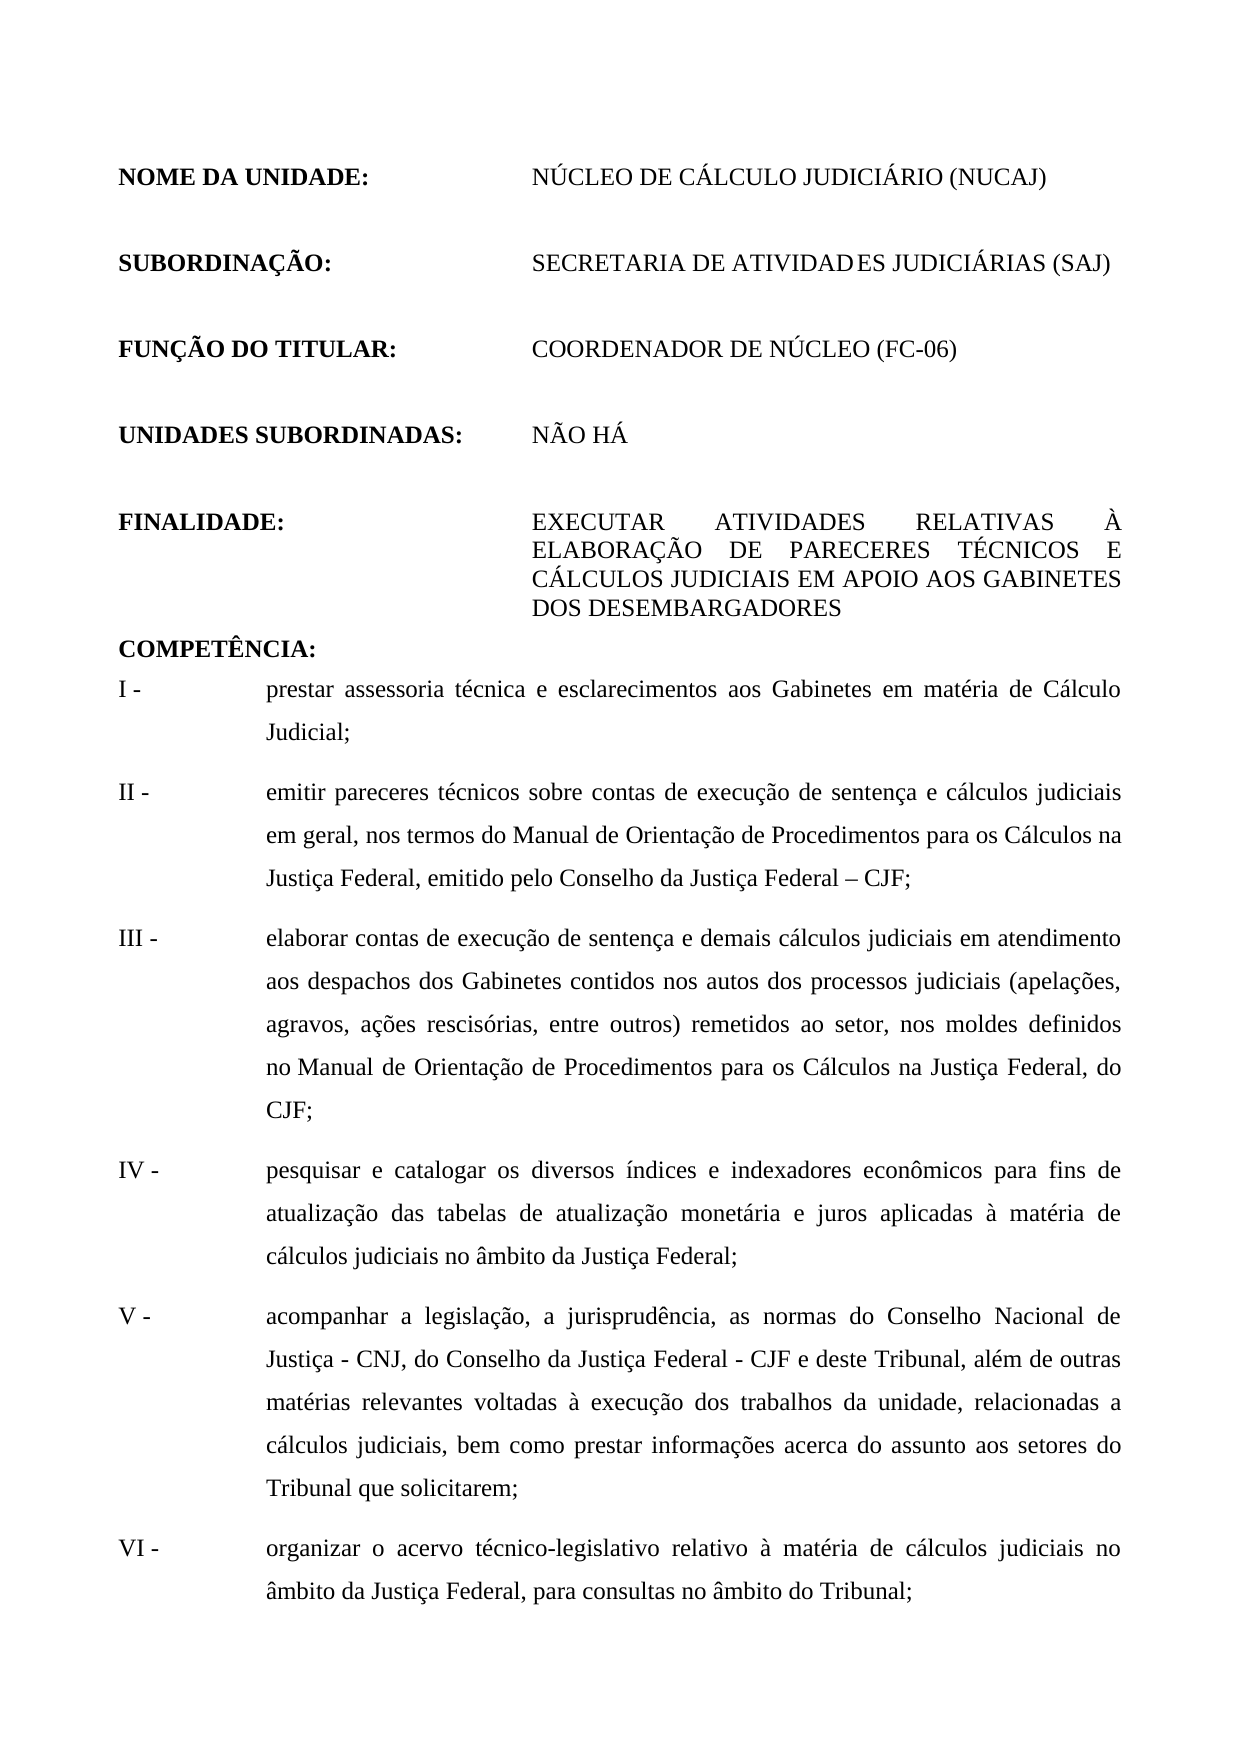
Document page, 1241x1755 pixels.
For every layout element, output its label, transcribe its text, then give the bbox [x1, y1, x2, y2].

text UNIDADES SUBORDINADAS: NÃO HÁ [118, 420, 1122, 449]
text FINALIDADE: EXECUTAR ATIVIDADES RELATIVAS À ELABORAÇÃO DE PARECERES TÉCNICOS E CÁLCULOS JUDICIAIS EM APOIO AOS GABINETES DOS DESEMBARGADORES [118, 507, 1122, 622]
list organizar o acervo técnico-legislativo relativo à matéria de cálculos judiciais no âmbito da Justiça Federal, para consultas no âmbito do Tribunal; [118, 1533, 1122, 1605]
list prestar assessoria técnica e esclarecimentos aos Gabinetes em matéria de Cálculo Judicial; [118, 674, 1122, 746]
text SUBORDINAÇÃO: SECRETARIA DE ATIVIDAD ES JUDICIÁRIAS (SAJ) [118, 248, 1122, 277]
list emitir pareceres técnicos sobre contas de execução de sentença e cálculos judiciais em geral, nos termos do Manual de Orientação de Procedimentos para os Cálculos na Justiça Federal, emitido pelo Conselho da Justiça Federal – CJF; [118, 777, 1122, 892]
text FUNÇÃO DO TITULAR: COORDENADOR DE NÚCLEO (FC-06) [118, 334, 1122, 363]
list pesquisar e catalogar os diversos índices e indexadores econômicos para fins de atualização das tabelas de atualização monetária e juros aplicadas à matéria de cálculos judiciais no âmbito da Justiça Federal; [118, 1155, 1122, 1270]
text NOME DA UNIDADE: NÚCLEO DE CÁLCULO JUDICIÁRIO (NUCAJ) [118, 162, 1122, 190]
list acompanhar a legislação, a jurisprudência, as normas do Conselho Nacional de Justiça - CNJ, do Conselho da Justiça Federal - CJF e deste Tribunal, além de outras matérias relevantes voltadas à execução dos trabalhos da unidade, relacionadas a cálculos judiciais, bem como prestar informações acerca do assunto aos setores do Tribunal que solicitarem; [118, 1301, 1122, 1502]
text COMPETÊNCIA: [118, 632, 1122, 663]
list elaborar contas de execução de sentença e demais cálculos judiciais em atendimento aos despachos dos Gabinetes contidos nos autos dos processos judiciais (apelações, agravos, ações rescisórias, entre outros) remetidos ao setor, nos moldes definidos no Manual de Orientação de Procedimentos para os Cálculos na Justiça Federal, do CJF; [118, 923, 1122, 1124]
